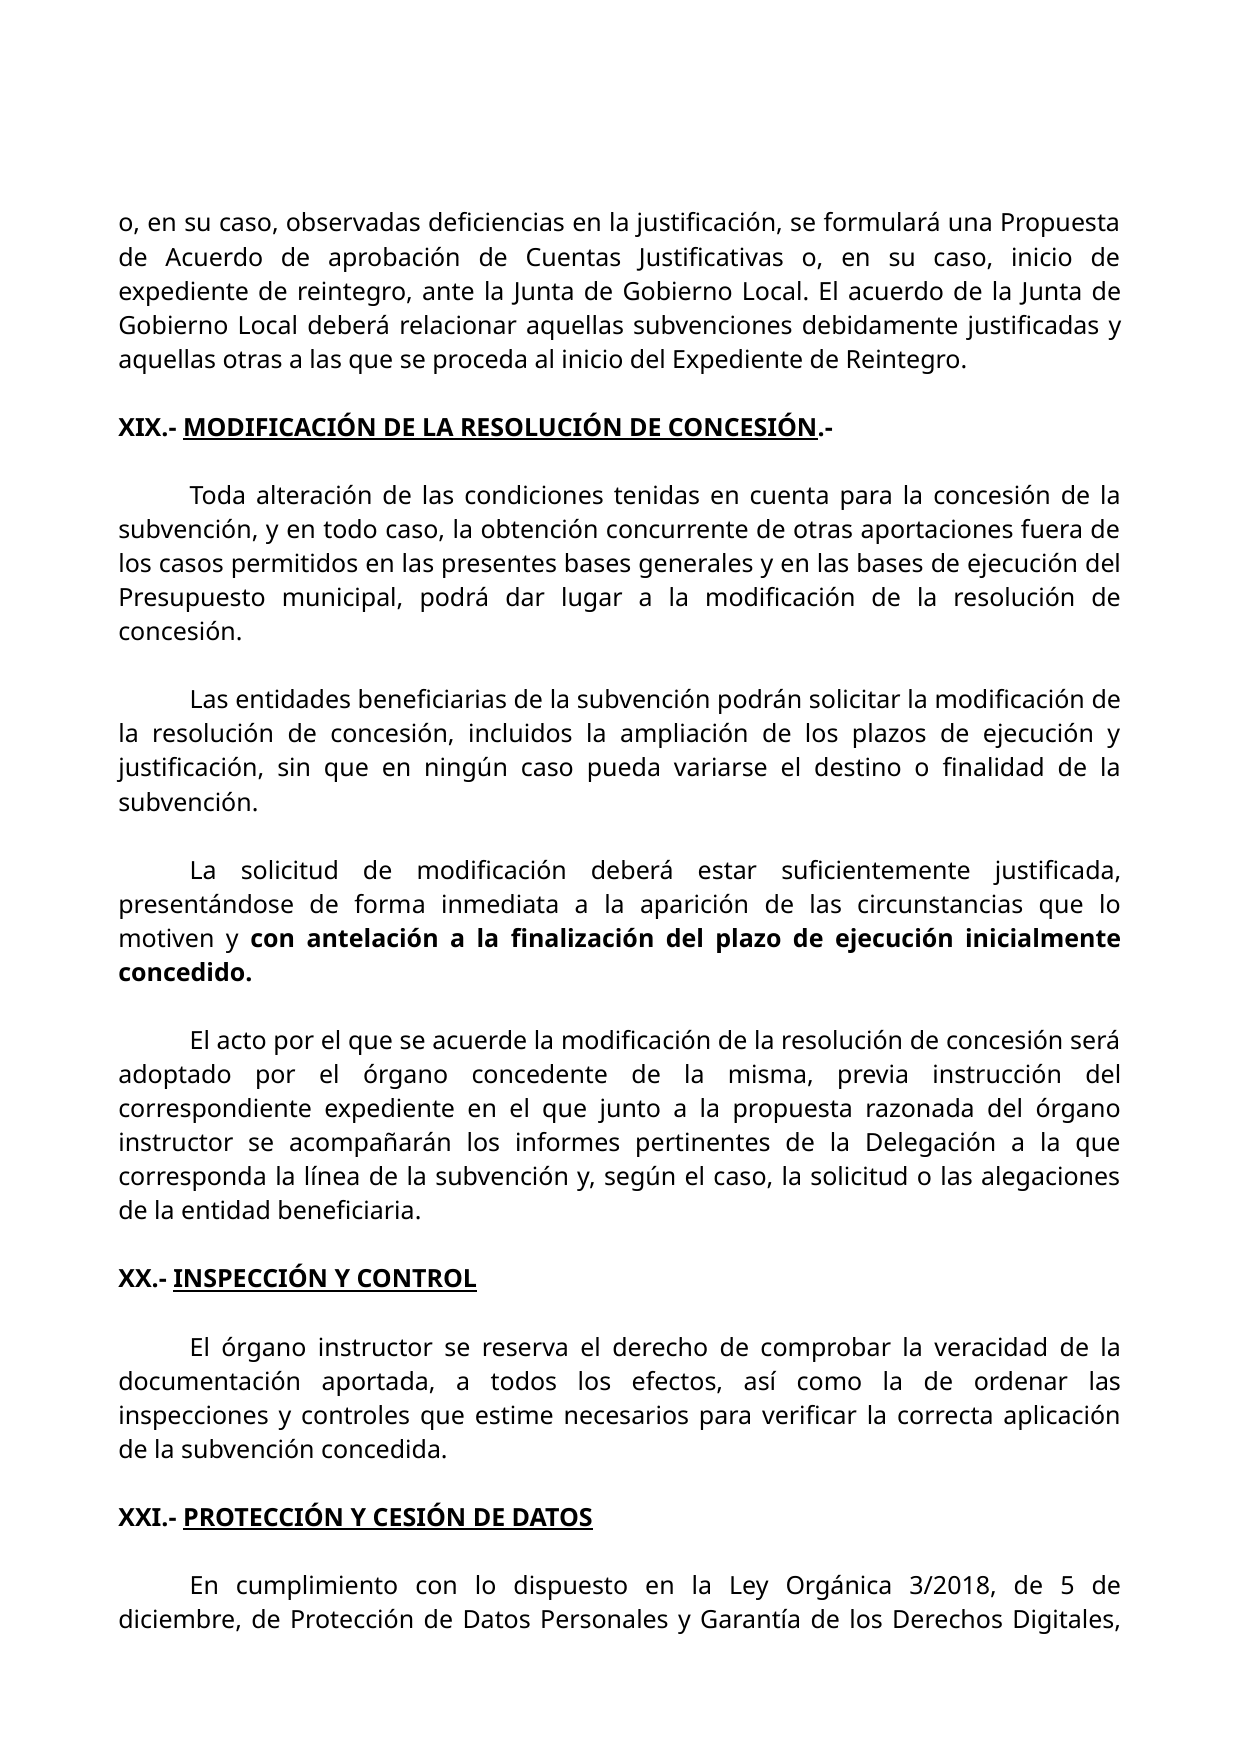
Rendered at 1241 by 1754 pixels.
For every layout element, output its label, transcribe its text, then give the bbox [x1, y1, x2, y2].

text XIX.- MODIFICACIÓN DE LA RESOLUCIÓN DE CONCESIÓN.- [118, 409, 1122, 443]
text XXI.- PROTECCIÓN Y CESIÓN DE DATOS [118, 1499, 1122, 1533]
text Toda alteración de las condiciones tenidas en cuenta para la concesión de la subvención, y en todo caso, la obtención concurrente de otras aportaciones fuera de los casos permitidos en las presentes bases generales y en las bases de ejecución del Presupuesto municipal, podrá dar lugar a la modificación de la resolución de concesión. [118, 478, 1122, 648]
text La solicitud de modificación deberá estar suficientemente justificada, presentándose de forma inmediata a la aparición de las circunstancias que lo motiven y con antelación a la finalización del plazo de ejecución inicialmente concedido. [118, 852, 1122, 988]
text En cumplimiento con lo dispuesto en la Ley Orgánica 3/2018, de 5 de diciembre, de Protección de Datos Personales y Garantía de los Derechos Digitales, [118, 1568, 1122, 1636]
text El órgano instructor se reserva el derecho de comprobar la veracidad de la documentación aportada, a todos los efectos, así como la de ordenar las inspecciones y controles que estime necesarios para verificar la correcta aplicación de la subvención concedida. [118, 1329, 1122, 1465]
text o, en su caso, observadas deficiencias en la justificación, se formulará una Propuesta de Acuerdo de aprobación de Cuentas Justificativas o, en su caso, inicio de expediente de reintegro, ante la Junta de Gobierno Local. El acuerdo de la Junta de Gobierno Local deberá relacionar aquellas subvenciones debidamente justificadas y aquellas otras a las que se proceda al inicio del Expediente de Reintegro. [118, 205, 1122, 375]
text XX.- INSPECCIÓN Y CONTROL [118, 1261, 1122, 1295]
text El acto por el que se acuerde la modificación de la resolución de concesión será adoptado por el órgano concedente de la misma, previa instrucción del correspondiente expediente en el que junto a la propuesta razonada del órgano instructor se acompañarán los informes pertinentes de la Delegación a la que corresponda la línea de la subvención y, según el caso, la solicitud o las alegaciones de la entidad beneficiaria. [118, 1023, 1122, 1227]
text Las entidades beneficiarias de la subvención podrán solicitar la modificación de la resolución de concesión, incluidos la ampliación de los plazos de ejecución y justificación, sin que en ningún caso pueda variarse el destino o finalidad de la subvención. [118, 682, 1122, 818]
